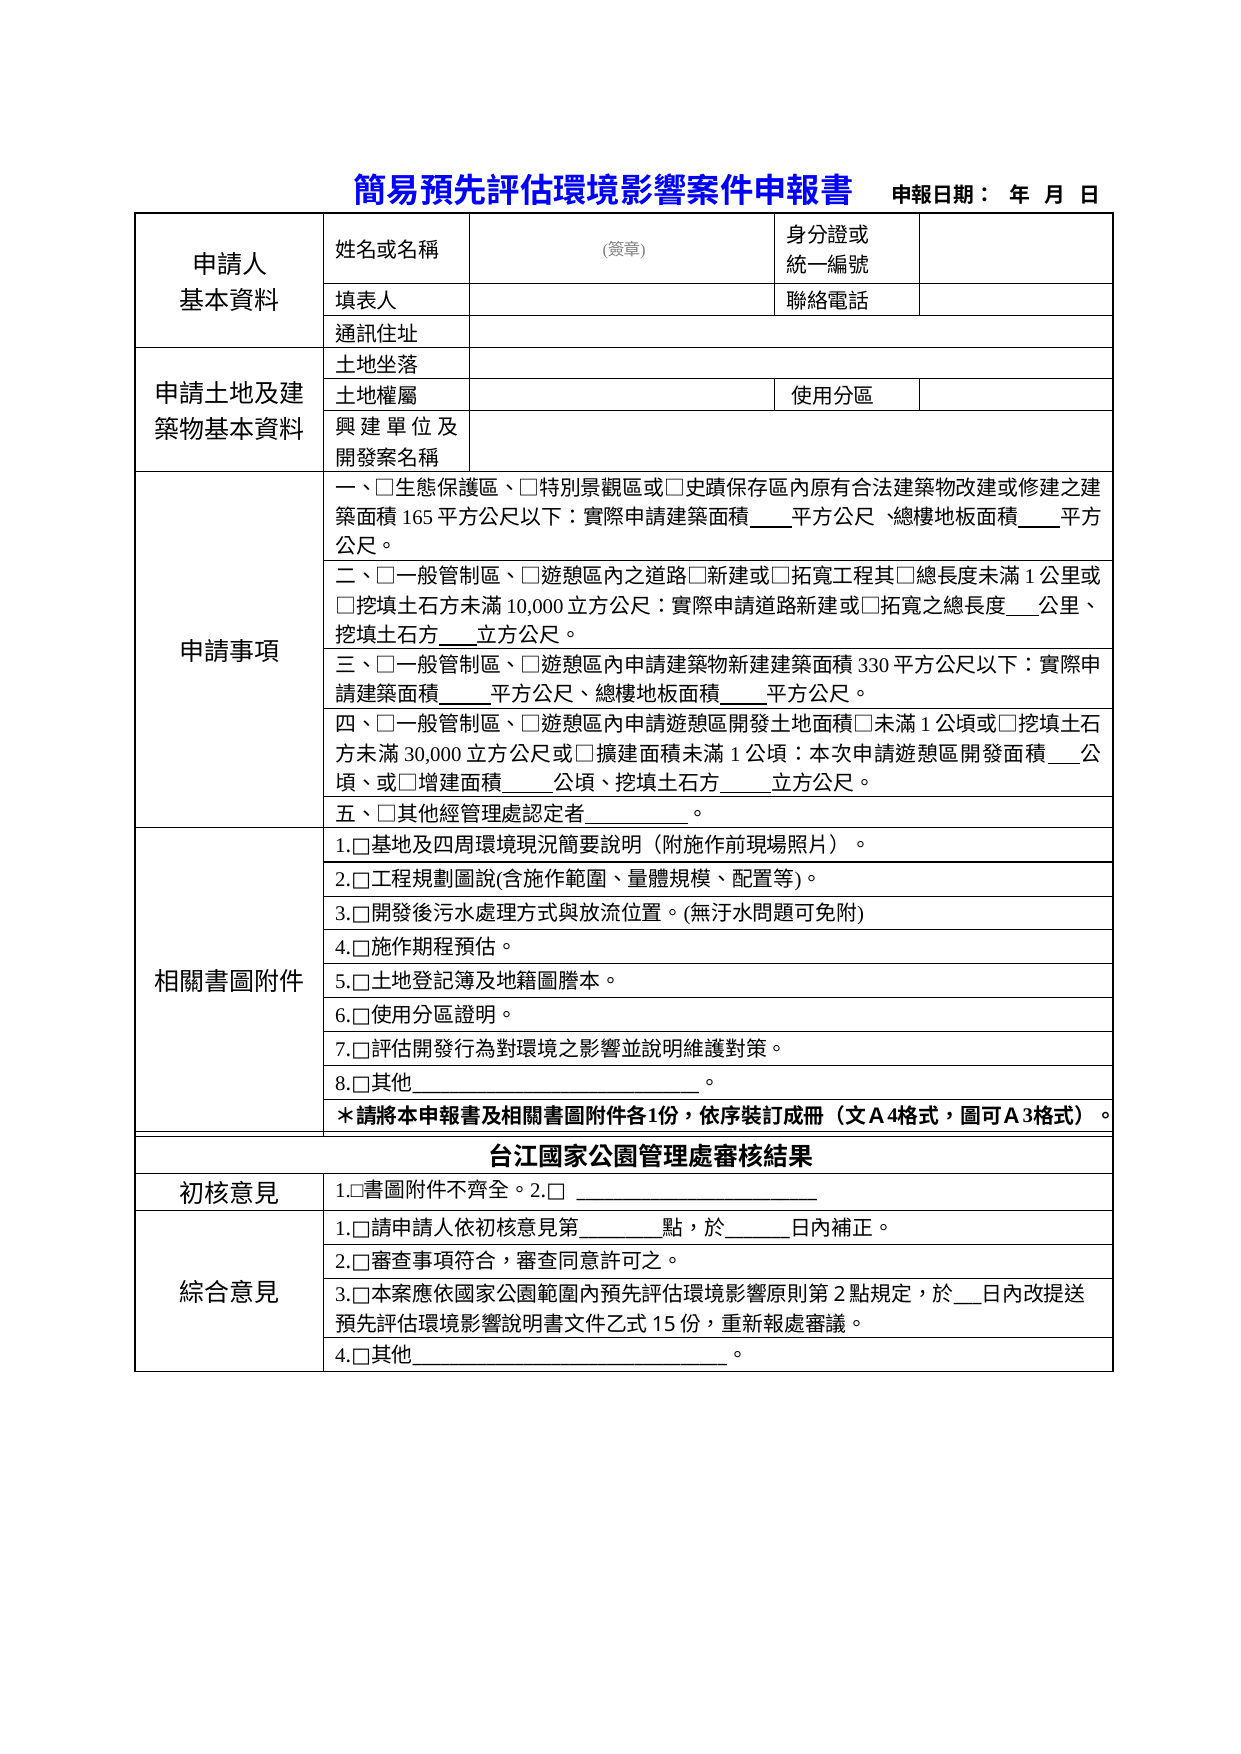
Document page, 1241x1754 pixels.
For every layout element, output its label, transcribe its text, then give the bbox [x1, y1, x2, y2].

table_header 姓名或名稱 [324, 214, 469, 282]
table_cell 1.□請申請人依初核意見第_________點，於_______日內補正。 [324, 1211, 1112, 1244]
table_cell 4.□其他__________________________________。 [324, 1338, 1112, 1371]
table_cell 3.□本案應依國家公園範圍內預先評估環境影響原則第2點規定，於___日內改提送 預先評估環境影響說明書文件乙式15份，重新報處審議。 [324, 1279, 1112, 1337]
table_cell [470, 411, 1112, 471]
table_cell 5.□土地登記簿及地籍圖謄本。 [324, 964, 1112, 997]
table_cell 土地坐落 [324, 348, 469, 378]
table_cell 聯絡電話 [775, 284, 919, 315]
table_cell [920, 379, 1112, 409]
table_header [920, 214, 1112, 282]
table_cell [470, 348, 1112, 378]
table_cell 1.□書圖附件不齊全。2.□ __________________________ [324, 1174, 1112, 1210]
table_header (簽章) [470, 214, 774, 282]
table_cell 2.□審查事項符合，審查同意許可之。 [324, 1245, 1112, 1277]
table_cell 土地權屬 [324, 379, 469, 409]
table_cell ＊請將本申報書及相關書圖附件各1份，依序裝訂成冊（文Ａ4格式，圖可Ａ3格式）。 [324, 1100, 1112, 1131]
table_cell 8.□其他_______________________________。 [324, 1066, 1112, 1099]
table_cell 2.□工程規劃圖說(含施作範圍、量體規模、配置等)。 [324, 863, 1112, 896]
table_cell 四、□一般管制區、□遊憩區內申請遊憩區開發土地面積□未滿1公頃或□挖填土石方未滿30,000立方公尺或□擴建面積未滿1公頃：本次申請遊憩區開發面積 公頃、或□增建面積 公頃、挖填土石方 立方公尺。 [324, 709, 1112, 796]
table_cell 綜合意見 [136, 1211, 323, 1371]
table_cell 1.□基地及四周環境現況簡要說明（附施作前現場照片）。 [324, 828, 1112, 861]
table_cell 4.□施作期程預估。 [324, 930, 1112, 963]
table_header 申請人 基本資料 [136, 214, 323, 347]
table_cell [470, 379, 774, 409]
table_cell [470, 284, 774, 315]
table_cell [470, 316, 1112, 347]
table_cell 申請事項 [136, 472, 323, 827]
table_cell 7.□評估開發行為對環境之影響並說明維護對策。 [324, 1032, 1112, 1065]
table_cell 6.□使用分區證明。 [324, 998, 1112, 1031]
table_cell 填表人 [324, 284, 469, 315]
table_cell 3.□開發後污水處理方式與放流位置。(無汙水問題可免附) [324, 897, 1112, 929]
table_cell 通訊住址 [324, 316, 469, 347]
table_cell 五、□其他經管理處認定者 。 [324, 797, 1112, 827]
table_cell 使用分區 [775, 379, 919, 409]
table_cell 三、□一般管制區、□遊憩區內申請建築物新建建築面積330平方公尺以下：實際申請建築面積 平方公尺、總樓地板面積 平方公尺。 [324, 649, 1112, 707]
table_cell 一、□生態保護區、□特別景觀區或□史蹟保存區內原有合法建築物改建或修建之建築面積165平方公尺以下：實際申請建築面積 平方公尺 、總樓地板面積 平方公尺。 [324, 472, 1112, 559]
table_cell [324, 1132, 1112, 1136]
table_cell 申請土地及建築物基本資料 [136, 348, 323, 471]
table_cell 台江國家公園管理處審核結果 [136, 1137, 1112, 1172]
table_cell 二、□一般管制區、□遊憩區內之道路□新建或□拓寬工程其□總長度未滿1公里或□挖填土石方未滿10,000立方公尺：實際申請道路新建或□拓寬之總長度 公里、挖填土石方 立方公尺。 [324, 561, 1112, 648]
table_cell 興建單位及開發案名稱 [324, 411, 469, 471]
table_header 身分證或 統一編號 [775, 214, 919, 282]
table_cell [920, 284, 1112, 315]
table_cell 初核意見 [136, 1174, 323, 1210]
table_cell [136, 1132, 323, 1136]
text 簡易預先評估環境影響案件申報書 申報日期： 年 月 日 [148, 163, 1100, 212]
table_cell 相關書圖附件 [136, 828, 323, 1131]
